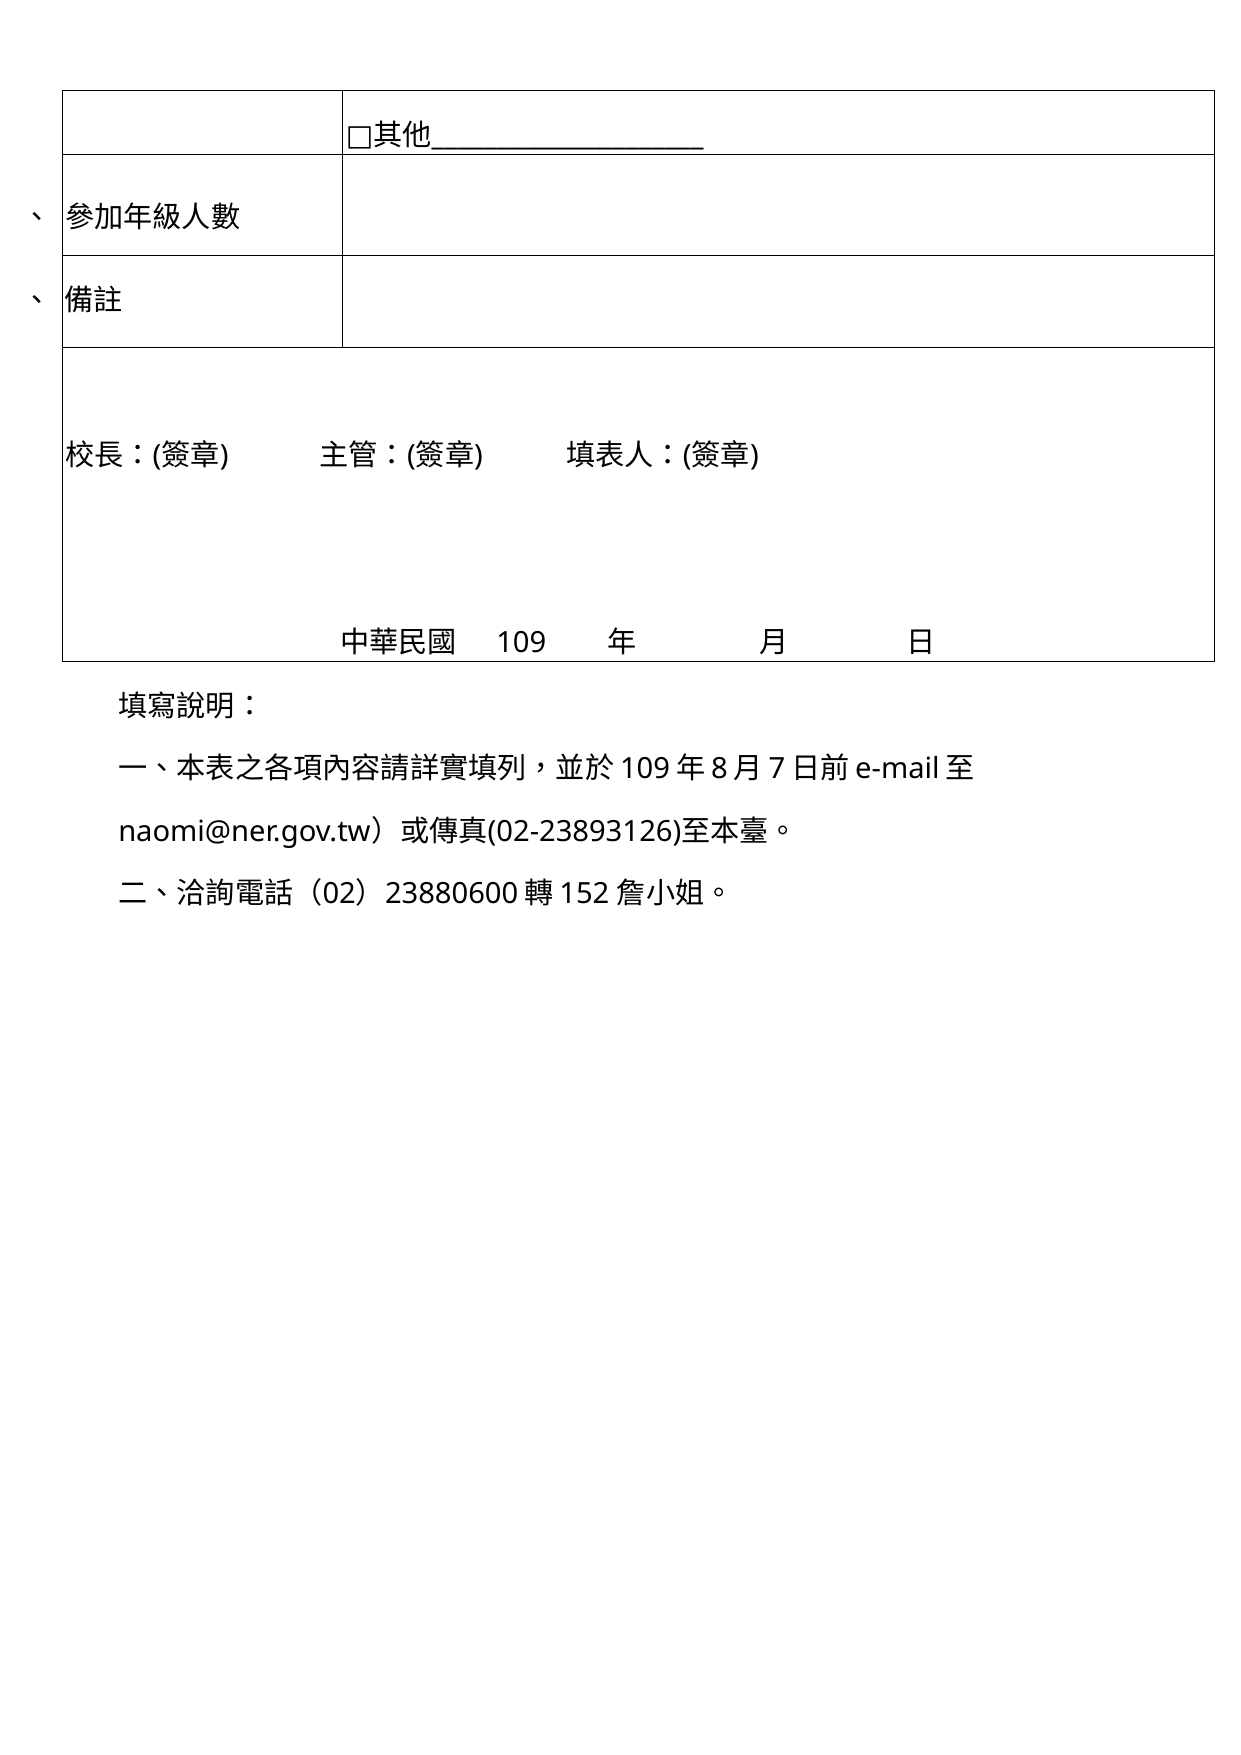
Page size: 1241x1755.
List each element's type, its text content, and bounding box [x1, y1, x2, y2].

table_cell □其他_____________________ [343, 91, 1214, 154]
table_cell 備註 [63, 256, 342, 347]
table_cell [343, 256, 1214, 347]
text 填寫說明： [118, 662, 1122, 724]
table_cell [63, 91, 342, 154]
text 一、本表之各項內容請詳實填列，並於109年8月7日前e-mail至naomi@ner.gov.tw）或傳真(02-23893126)至本臺。 [118, 724, 1122, 849]
table_cell 參加年級人數 [63, 155, 342, 255]
text 二、洽詢電話（02）23880600轉152 詹小姐。 [118, 849, 1122, 912]
table_cell 校長：(簽章) 主管：(簽章) 填表人：(簽章) 中華民國 109 年 月 日 [63, 348, 1214, 661]
table_cell [343, 155, 1214, 255]
